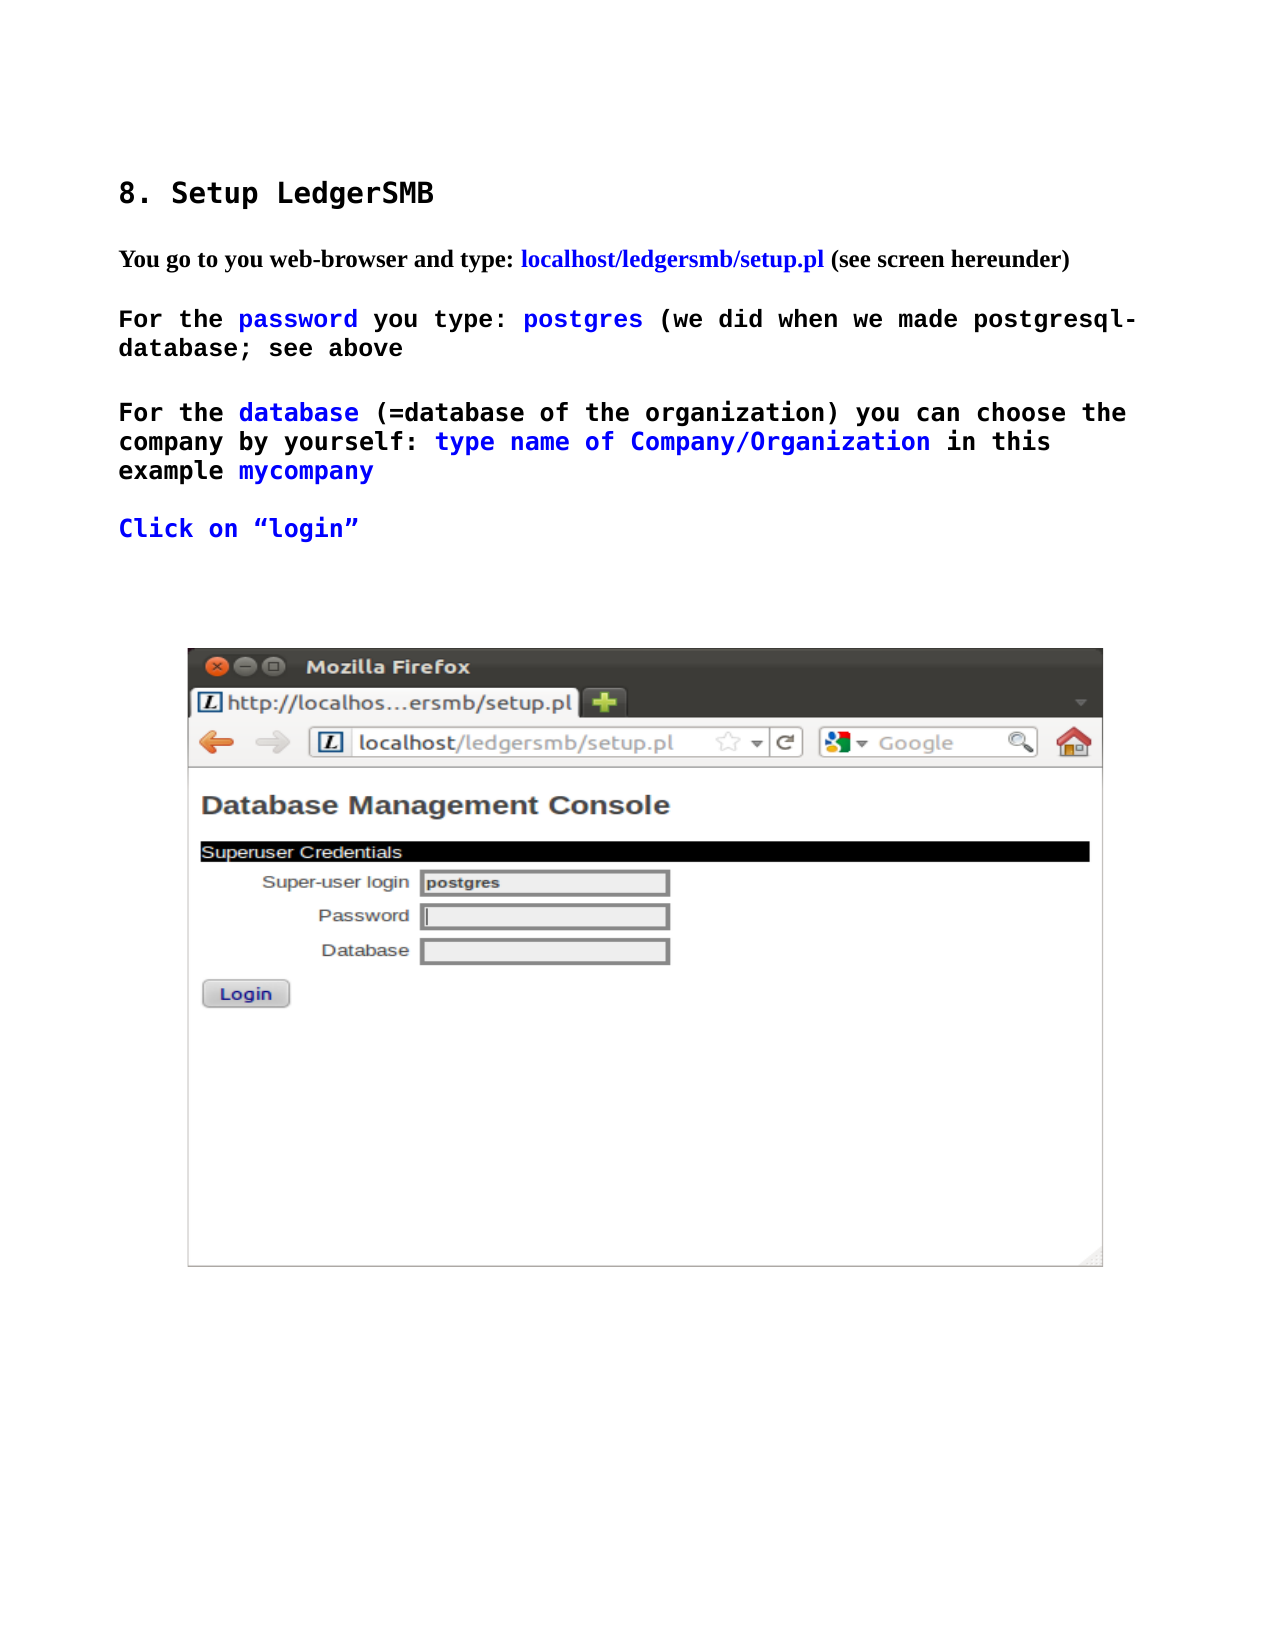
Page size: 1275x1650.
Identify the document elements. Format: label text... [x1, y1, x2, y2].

text Click on “login” [118, 514, 1157, 543]
text 8. Setup LedgerSMB [118, 176, 1157, 210]
text For the database (=database of the organization) you can choose the company by yourself: type name of Company/Organization in this example mycompany [118, 398, 1157, 485]
picture [187, 648, 1104, 1267]
text You go to you web-browser and type: localhost/ledgersmb/setup.pl (see screen hereunder) [118, 244, 1157, 273]
text For the password you type: postgres (we did when we made postgresql-database; see above [118, 307, 1157, 364]
